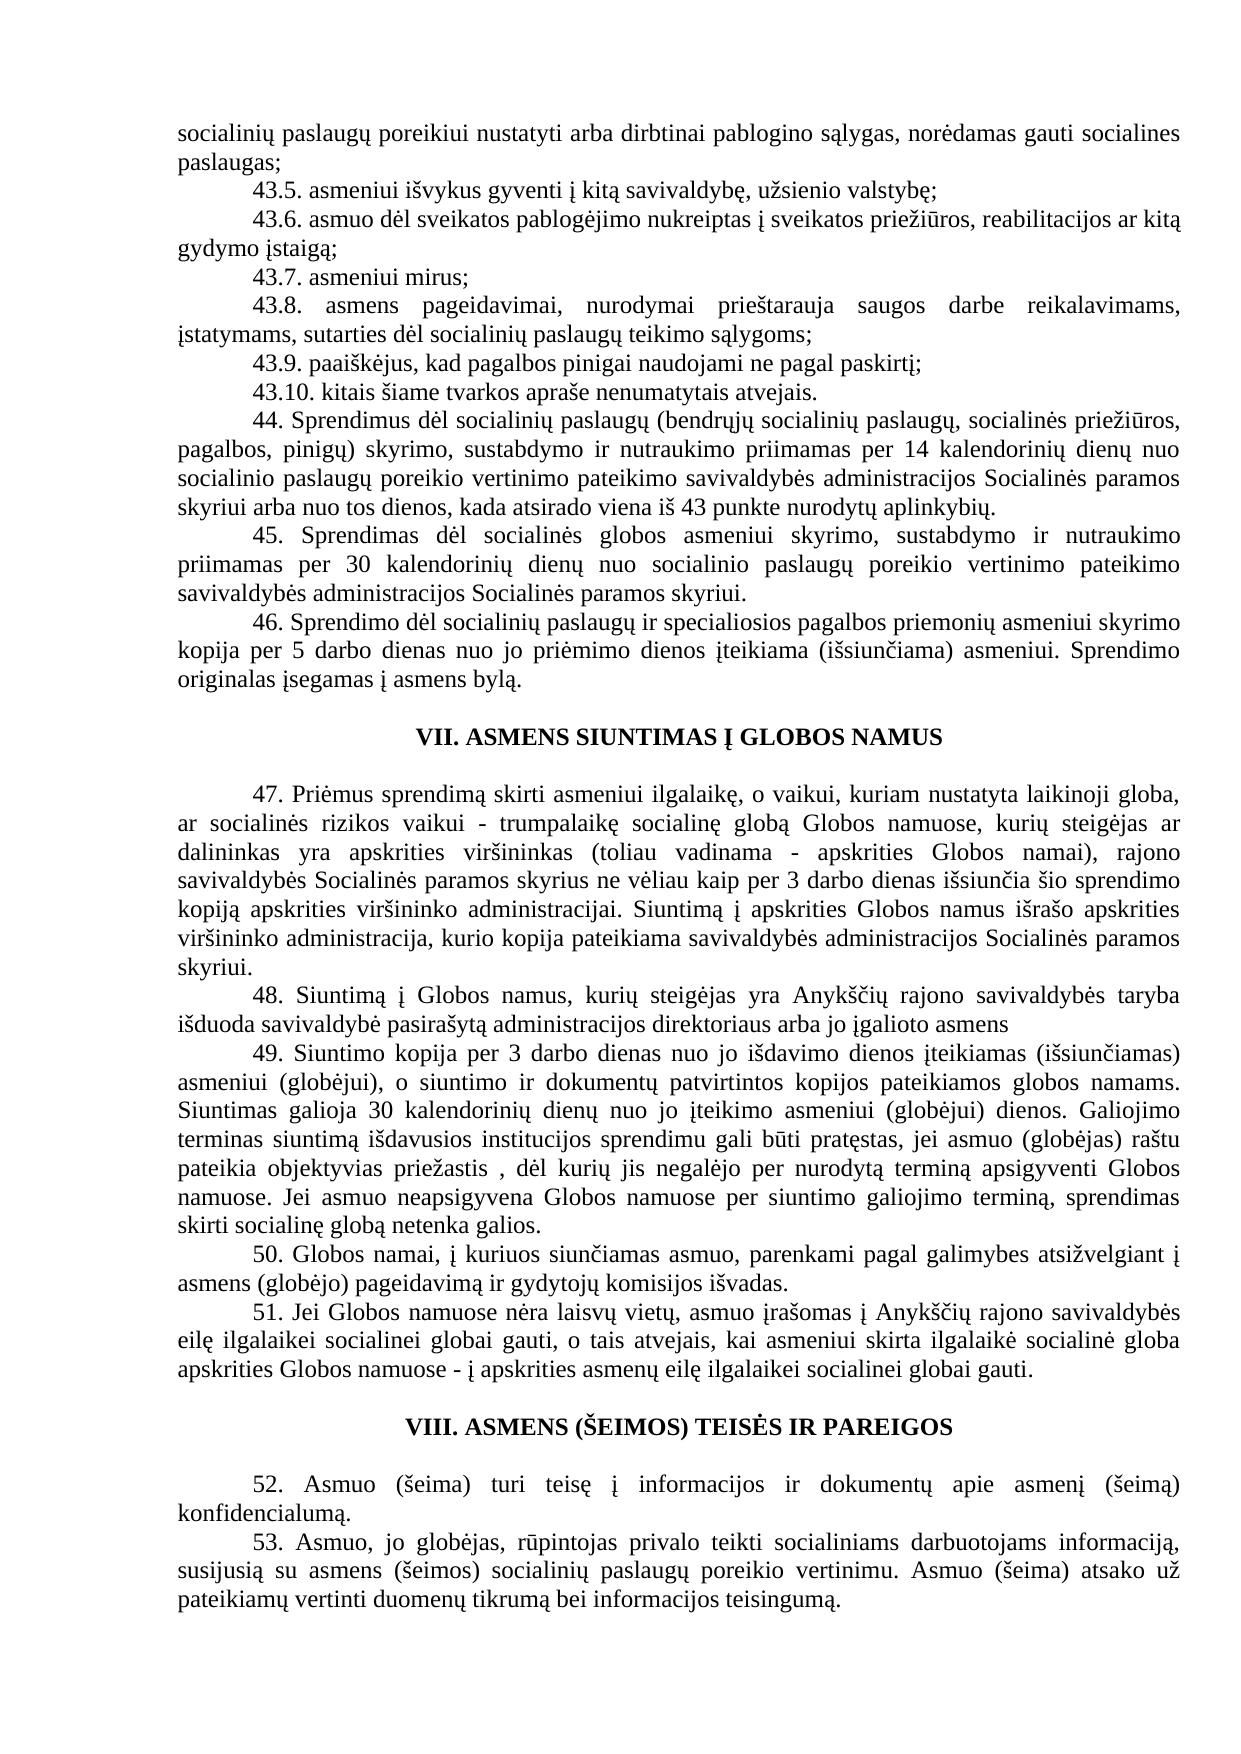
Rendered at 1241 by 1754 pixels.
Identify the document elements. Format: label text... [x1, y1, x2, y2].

text 43.8. asmens pageidavimai, nurodymai prieštarauja saugos darbe reikalavimams, įstatymams, sutarties dėl socialinių paslaugų teikimo sąlygoms; [177, 291, 1181, 348]
text 43.5. asmeniui išvykus gyventi į kitą savivaldybę, užsienio valstybę; [177, 176, 1181, 204]
text 43.7. asmeniui mirus; [177, 262, 1181, 291]
text 43.9. paaiškėjus, kad pagalbos pinigai naudojami ne pagal paskirtį; [177, 348, 1181, 377]
text 45. Sprendimas dėl socialinės globos asmeniui skyrimo, sustabdymo ir nutraukimo priimamas per 30 kalendorinių dienų nuo socialinio paslaugų poreikio vertinimo pateikimo savivaldybės administracijos Socialinės paramos skyriui. [177, 521, 1181, 607]
text 49. Siuntimo kopija per 3 darbo dienas nuo jo išdavimo dienos įteikiamas (išsiunčiamas) asmeniui (globėjui), o siuntimo ir dokumentų patvirtintos kopijos pateikiamos globos namams. Siuntimas galioja 30 kalendorinių dienų nuo jo įteikimo asmeniui (globėjui) dienos. Galiojimo terminas siuntimą išdavusios institucijos sprendimu gali būti pratęstas, jei asmuo (globėjas) raštu pateikia objektyvias priežastis , dėl kurių jis negalėjo per nurodytą terminą apsigyventi Globos namuose. Jei asmuo neapsigyvena Globos namuose per siuntimo galiojimo terminą, sprendimas skirti socialinę globą netenka galios. [177, 1038, 1181, 1239]
text 46. Sprendimo dėl socialinių paslaugų ir specialiosios pagalbos priemonių asmeniui skyrimo kopija per 5 darbo dienas nuo jo priėmimo dienos įteikiama (išsiunčiama) asmeniui. Sprendimo originalas įsegamas į asmens bylą. [177, 607, 1181, 693]
text 48. Siuntimą į Globos namus, kurių steigėjas yra Anykščių rajono savivaldybės taryba išduoda savivaldybė pasirašytą administracijos direktoriaus arba jo įgalioto asmens [177, 981, 1181, 1038]
text socialinių paslaugų poreikiui nustatyti arba dirbtinai pablogino sąlygas, norėdamas gauti socialines paslaugas; [177, 118, 1181, 176]
text 51. Jei Globos namuose nėra laisvų vietų, asmuo įrašomas į Anykščių rajono savivaldybės eilę ilgalaikei socialinei globai gauti, o tais atvejais, kai asmeniui skirta ilgalaikė socialinė globa apskrities Globos namuose - į apskrities asmenų eilę ilgalaikei socialinei globai gauti. [177, 1297, 1181, 1383]
text 53. Asmuo, jo globėjas, rūpintojas privalo teikti socialiniams darbuotojams informaciją, susijusią su asmens (šeimos) socialinių paslaugų poreikio vertinimu. Asmuo (šeima) atsako už pateikiamų vertinti duomenų tikrumą bei informacijos teisingumą. [177, 1527, 1181, 1613]
text 50. Globos namai, į kuriuos siunčiamas asmuo, parenkami pagal galimybes atsižvelgiant į asmens (globėjo) pageidavimą ir gydytojų komisijos išvadas. [177, 1239, 1181, 1297]
text 43.10. kitais šiame tvarkos apraše nenumatytais atvejais. [177, 377, 1181, 406]
text 47. Priėmus sprendimą skirti asmeniui ilgalaikę, o vaikui, kuriam nustatyta laikinoji globa, ar socialinės rizikos vaikui - trumpalaikę socialinę globą Globos namuose, kurių steigėjas ar dalininkas yra apskrities viršininkas (toliau vadinama - apskrities Globos namai), rajono savivaldybės Socialinės paramos skyrius ne vėliau kaip per 3 darbo dienas išsiunčia šio sprendimo kopiją apskrities viršininko administracijai. Siuntimą į apskrities Globos namus išrašo apskrities viršininko administracija, kurio kopija pateikiama savivaldybės administracijos Socialinės paramos skyriui. [177, 779, 1181, 981]
text VII. ASMENS SIUNTIMAS Į GLOBOS NAMUS [177, 722, 1181, 751]
text 43.6. asmuo dėl sveikatos pablogėjimo nukreiptas į sveikatos priežiūros, reabilitacijos ar kitą gydymo įstaigą; [177, 204, 1181, 262]
text 52. Asmuo (šeima) turi teisę į informacijos ir dokumentų apie asmenį (šeimą) konfidencialumą. [177, 1469, 1181, 1527]
text VIII. ASMENS (ŠEIMOS) TEISĖS IR PAREIGOS [177, 1412, 1181, 1441]
text 44. Sprendimus dėl socialinių paslaugų (bendrųjų socialinių paslaugų, socialinės priežiūros, pagalbos, pinigų) skyrimo, sustabdymo ir nutraukimo priimamas per 14 kalendorinių dienų nuo socialinio paslaugų poreikio vertinimo pateikimo savivaldybės administracijos Socialinės paramos skyriui arba nuo tos dienos, kada atsirado viena iš 43 punkte nurodytų aplinkybių. [177, 406, 1181, 521]
